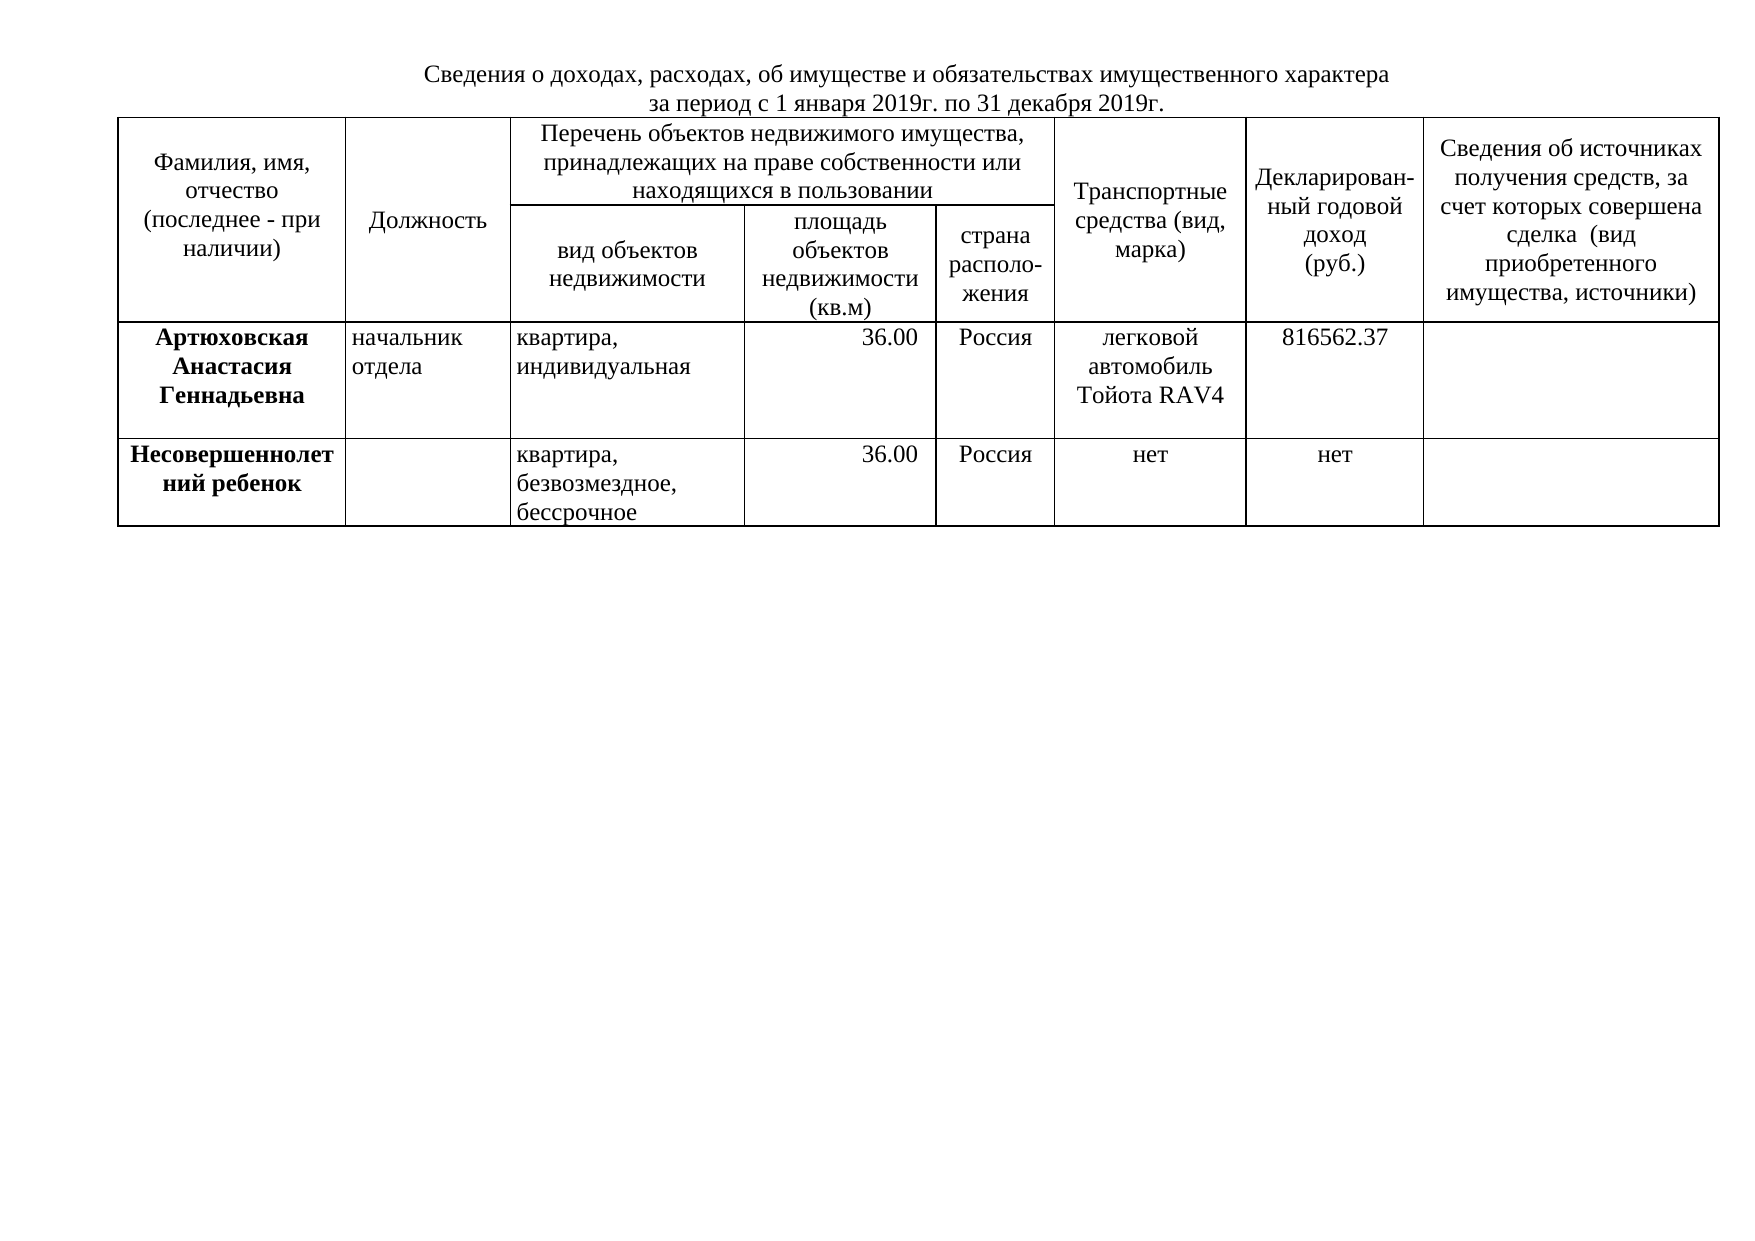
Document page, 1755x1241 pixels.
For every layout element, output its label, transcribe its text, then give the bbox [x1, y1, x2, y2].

table_cell 36.00 [745, 439, 935, 525]
table_header Декларирован-ный годовой доход (руб.) [1247, 118, 1423, 321]
table_cell 816562.37 [1247, 323, 1423, 437]
table_cell легковой автомобиль Тойота RAV4 [1055, 323, 1245, 437]
text Сведения о доходах, расходах, об имуществе и обязательствах имущественного характера [118, 59, 1695, 88]
table_cell квартира, индивидуальная [511, 323, 744, 437]
table_header Транспортные средства (вид, марка) [1055, 118, 1245, 321]
text за период с 1 января 2019г. по 31 декабря 2019г. [118, 88, 1695, 117]
table_header Должность [346, 118, 510, 321]
table_cell [346, 439, 510, 525]
table_cell начальник отдела [346, 323, 510, 437]
table_header Сведения об источниках получения средств, за счет которых совершена сделка (вид приобретенного имущества, источники) [1424, 118, 1718, 321]
table_cell [1424, 439, 1718, 525]
table_cell Артюховская Анастасия Геннадьевна [119, 323, 345, 437]
table_header Перечень объектов недвижимого имущества, принадлежащих на праве собственности или находящихся в пользовании [511, 118, 1054, 204]
table_cell нет [1247, 439, 1423, 525]
table_cell [1424, 323, 1718, 437]
table_cell вид объектов недвижимости [511, 206, 744, 321]
table_cell квартира, безвозмездное, бессрочное [511, 439, 744, 525]
table_cell Несовершеннолетний ребенок [119, 439, 345, 525]
table_cell 36.00 [745, 323, 935, 437]
table_cell Россия [937, 439, 1054, 525]
table_cell нет [1055, 439, 1245, 525]
table_cell площадь объектов недвижимости (кв.м) [745, 206, 935, 321]
table_cell Россия [937, 323, 1054, 437]
table_cell страна располо- жения [937, 206, 1054, 321]
table_header Фамилия, имя, отчество (последнее - при наличии) [119, 118, 345, 321]
